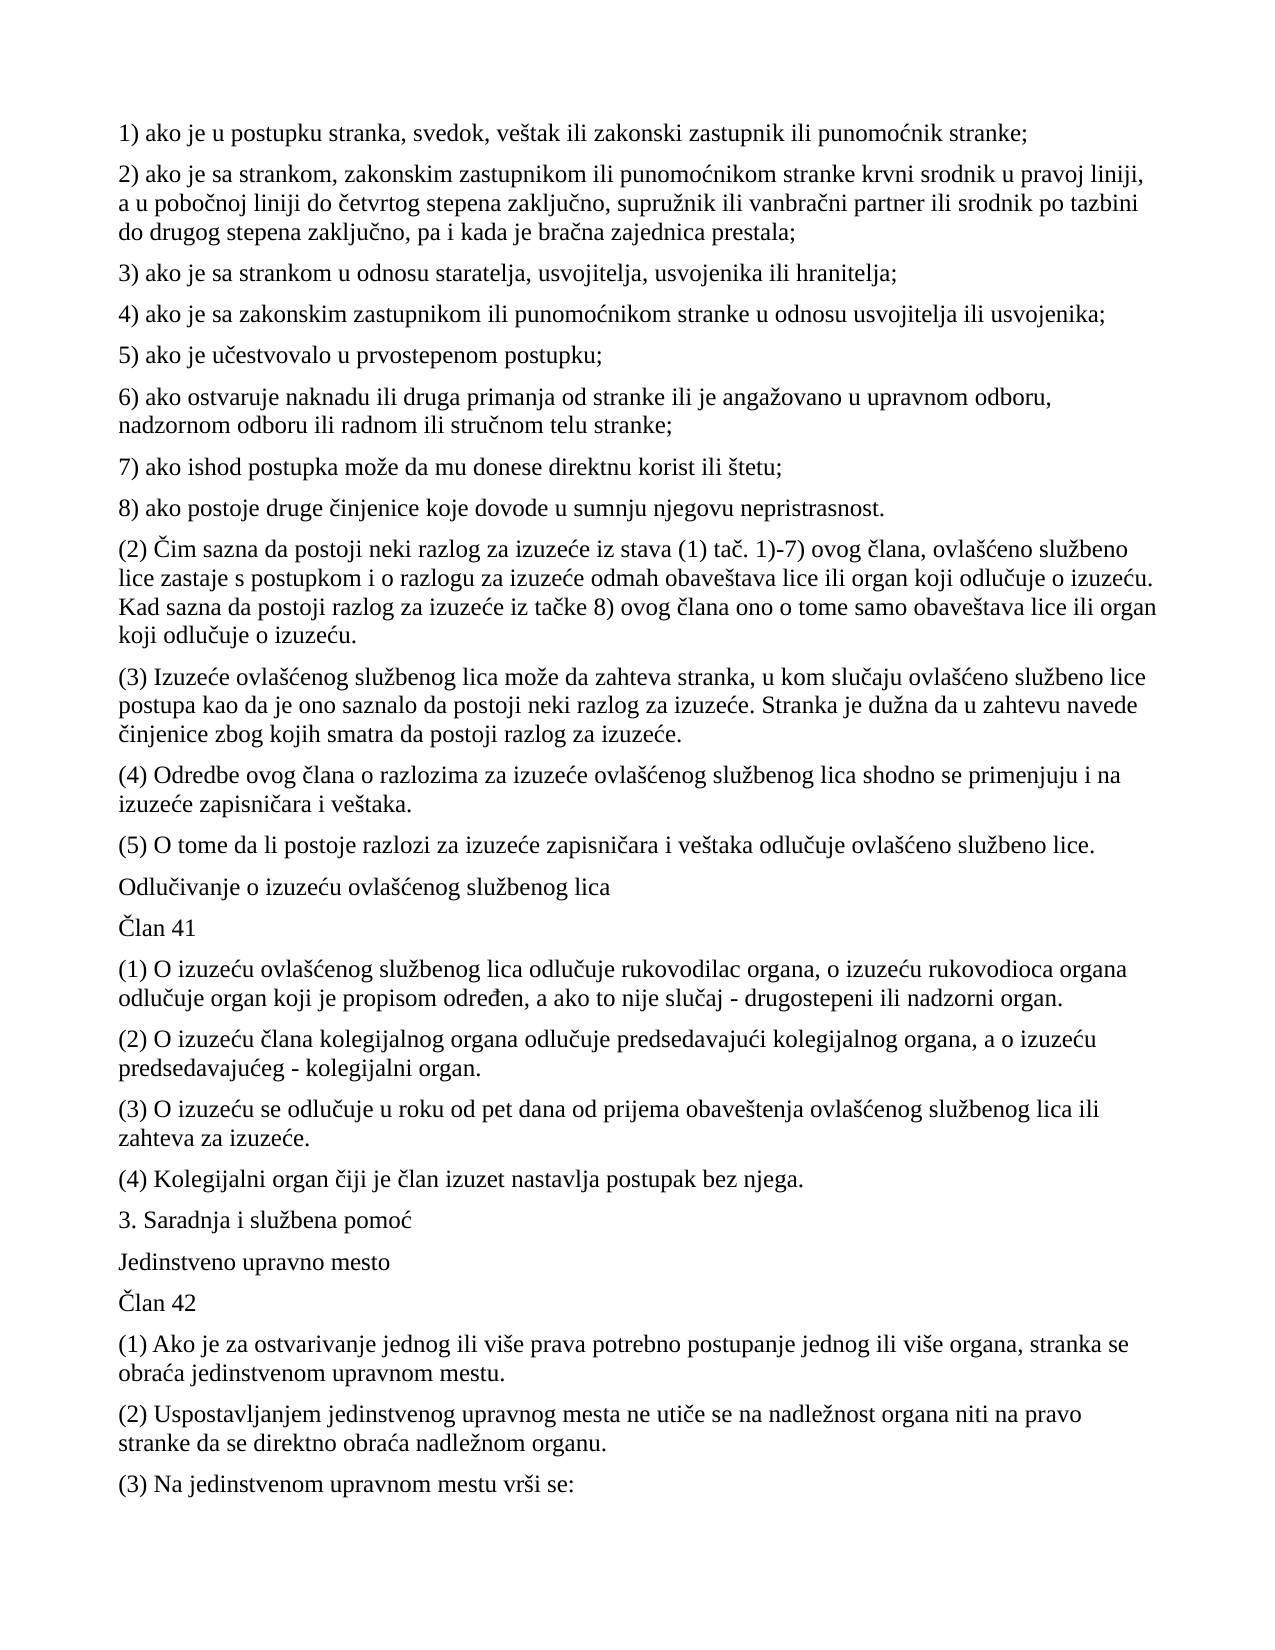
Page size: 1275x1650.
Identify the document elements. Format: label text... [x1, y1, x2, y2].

text (1) Ako je za ostvarivanje jednog ili više prava potrebno postupanje jednog ili više organa, stranka se obraća jedinstvenom upravnom mestu. [118, 1329, 1157, 1387]
text (2) Čim sazna da postoji neki razlog za izuzeće iz stava (1) tač. 1)-7) ovog člana, ovlašćeno službeno lice zastaje s postupkom i o razlogu za izuzeće odmah obaveštava lice ili organ koji odlučuje o izuzeću. Kad sazna da postoji razlog za izuzeće iz tačke 8) ovog člana ono o tome samo obaveštava lice ili organ koji odlučuje o izuzeću. [118, 534, 1157, 649]
text (3) Izuzeće ovlašćenog službenog lica može da zahteva stranka, u kom slučaju ovlašćeno službeno lice postupa kao da je ono saznalo da postoji neki razlog za izuzeće. Stranka je dužna da u zahtevu navede činjenice zbog kojih smatra da postoji razlog za izuzeće. [118, 662, 1157, 748]
text 3. Saradnja i službena pomoć [118, 1206, 1157, 1234]
text 5) ako je učestvovalo u prvostepenom postupku; [118, 341, 1157, 369]
text 1) ako je u postupku stranka, svedok, veštak ili zakonski zastupnik ili punomoćnik stranke; [118, 118, 1157, 147]
text 2) ako je sa strankom, zakonskim zastupnikom ili punomoćnikom stranke krvni srodnik u pravoj liniji, a u pobočnoj liniji do četvrtog stepena zaključno, supružnik ili vanbračni partner ili srodnik po tazbini do drugog stepena zaključno, pa i kada je bračna zajednica prestala; [118, 159, 1157, 246]
text (4) Odredbe ovog člana o razlozima za izuzeće ovlašćenog službenog lica shodno se primenjuju i na izuzeće zapisničara i veštaka. [118, 761, 1157, 818]
text 4) ako je sa zakonskim zastupnikom ili punomoćnikom stranke u odnosu usvojitelja ili usvojenika; [118, 299, 1157, 328]
text 8) ako postoje druge činjenice koje dovode u sumnju njegovu nepristrasnost. [118, 493, 1157, 522]
text (3) Na jedinstvenom upravnom mestu vrši se: [118, 1469, 1157, 1498]
text (1) O izuzeću ovlašćenog službenog lica odlučuje rukovodilac organa, o izuzeću rukovodioca organa odlučuje organ koji je propisom određen, a ako to nije slučaj - drugostepeni ili nadzorni organ. [118, 954, 1157, 1012]
text (2) O izuzeću člana kolegijalnog organa odlučuje predsedavajući kolegijalnog organa, a o izuzeću predsedavajućeg - kolegijalni organ. [118, 1024, 1157, 1082]
text 3) ako je sa strankom u odnosu staratelja, usvojitelja, usvojenika ili hranitelja; [118, 258, 1157, 287]
text 6) ako ostvaruje naknadu ili druga primanja od stranke ili je angažovano u upravnom odboru, nadzornom odboru ili radnom ili stručnom telu stranke; [118, 382, 1157, 439]
text (4) Kolegijalni organ čiji je član izuzet nastavlja postupak bez njega. [118, 1164, 1157, 1193]
text Član 41 [118, 913, 1157, 942]
text 7) ako ishod postupka može da mu donese direktnu korist ili štetu; [118, 452, 1157, 481]
text (5) O tome da li postoje razlozi za izuzeće zapisničara i veštaka odlučuje ovlašćeno službeno lice. [118, 831, 1157, 859]
text (3) O izuzeću se odlučuje u roku od pet dana od prijema obaveštenja ovlašćenog službenog lica ili zahteva za izuzeće. [118, 1094, 1157, 1152]
text Član 42 [118, 1288, 1157, 1317]
text Jedinstveno upravno mesto [118, 1247, 1157, 1276]
text (2) Uspostavljanjem jedinstvenog upravnog mesta ne utiče se na nadležnost organa niti na pravo stranke da se direktno obraća nadležnom organu. [118, 1399, 1157, 1457]
text Odlučivanje o izuzeću ovlašćenog službenog lica [118, 872, 1157, 901]
